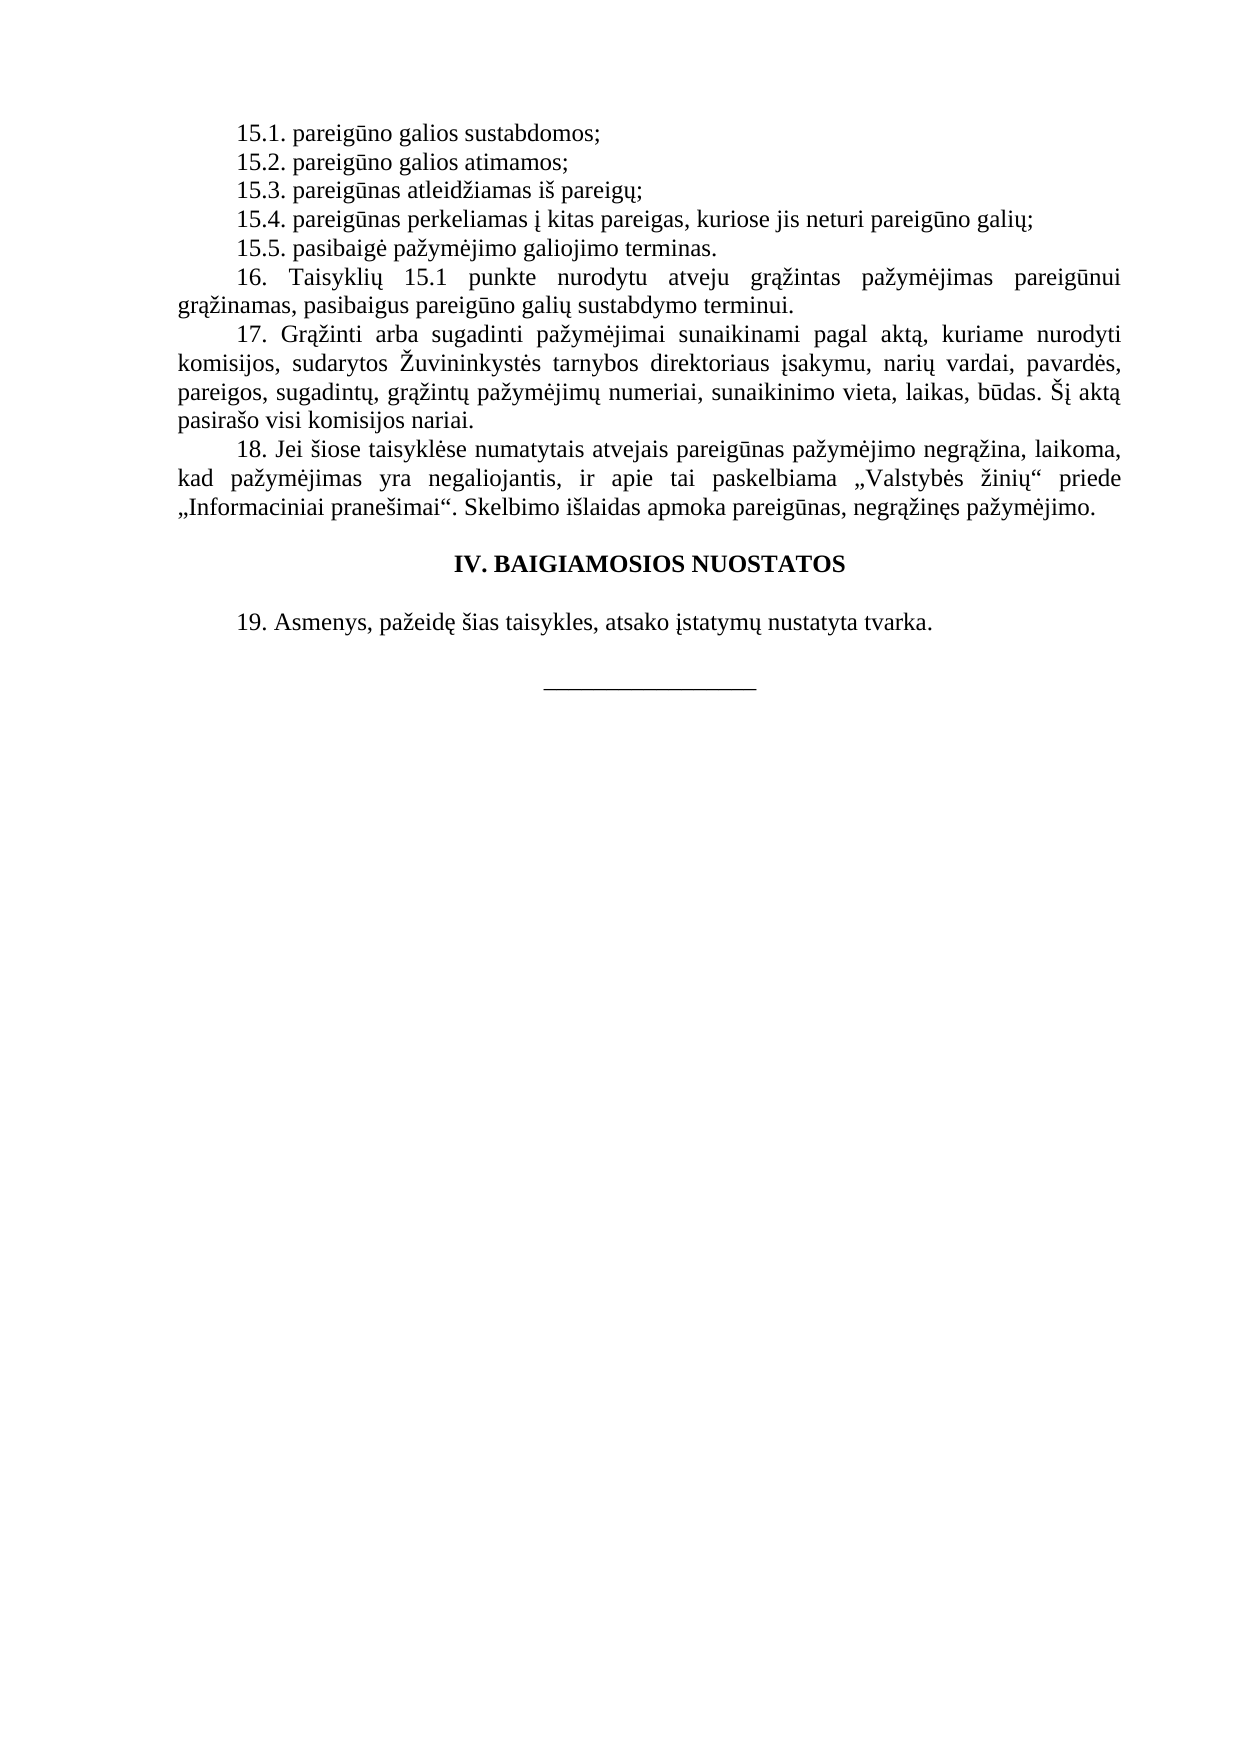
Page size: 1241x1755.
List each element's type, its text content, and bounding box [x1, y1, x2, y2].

text 15.2. pareigūno galios atimamos; [177, 147, 1122, 176]
text 15.5. pasibaigė pažymėjimo galiojimo terminas. [177, 233, 1122, 262]
text 19. Asmenys, pažeidę šias taisykles, atsako įstatymų nustatyta tvarka. [177, 607, 1122, 636]
text 17. Grąžinti arba sugadinti pažymėjimai sunaikinami pagal aktą, kuriame nurodyti komisijos, sudarytos Žuvininkystės tarnybos direktoriaus įsakymu, narių vardai, pavardės, pareigos, sugadintų, grąžintų pažymėjimų numeriai, sunaikinimo vieta, laikas, būdas. Šį aktą pasirašo visi komisijos nariai. [177, 319, 1122, 434]
text 15.3. pareigūnas atleidžiamas iš pareigų; [177, 176, 1122, 204]
text 18. Jei šiose taisyklėse numatytais atvejais pareigūnas pažymėjimo negrąžina, laikoma, kad pažymėjimas yra negaliojantis, ir apie tai paskelbiama „Valstybės žinių“ priede „Informaciniai pranešimai“. Skelbimo išlaidas apmoka pareigūnas, negrąžinęs pažymėjimo. [177, 434, 1122, 521]
text 15.4. pareigūnas perkeliamas į kitas pareigas, kuriose jis neturi pareigūno galių; [177, 204, 1122, 233]
text IV. BAIGIAMOSIOS NUOSTATOS [177, 549, 1122, 578]
text 15.1. pareigūno galios sustabdomos; [177, 118, 1122, 147]
text _________________ [177, 664, 1122, 693]
text 16. Taisyklių 15.1 punkte nurodytu atveju grąžintas pažymėjimas pareigūnui grąžinamas, pasibaigus pareigūno galių sustabdymo terminui. [177, 262, 1122, 319]
